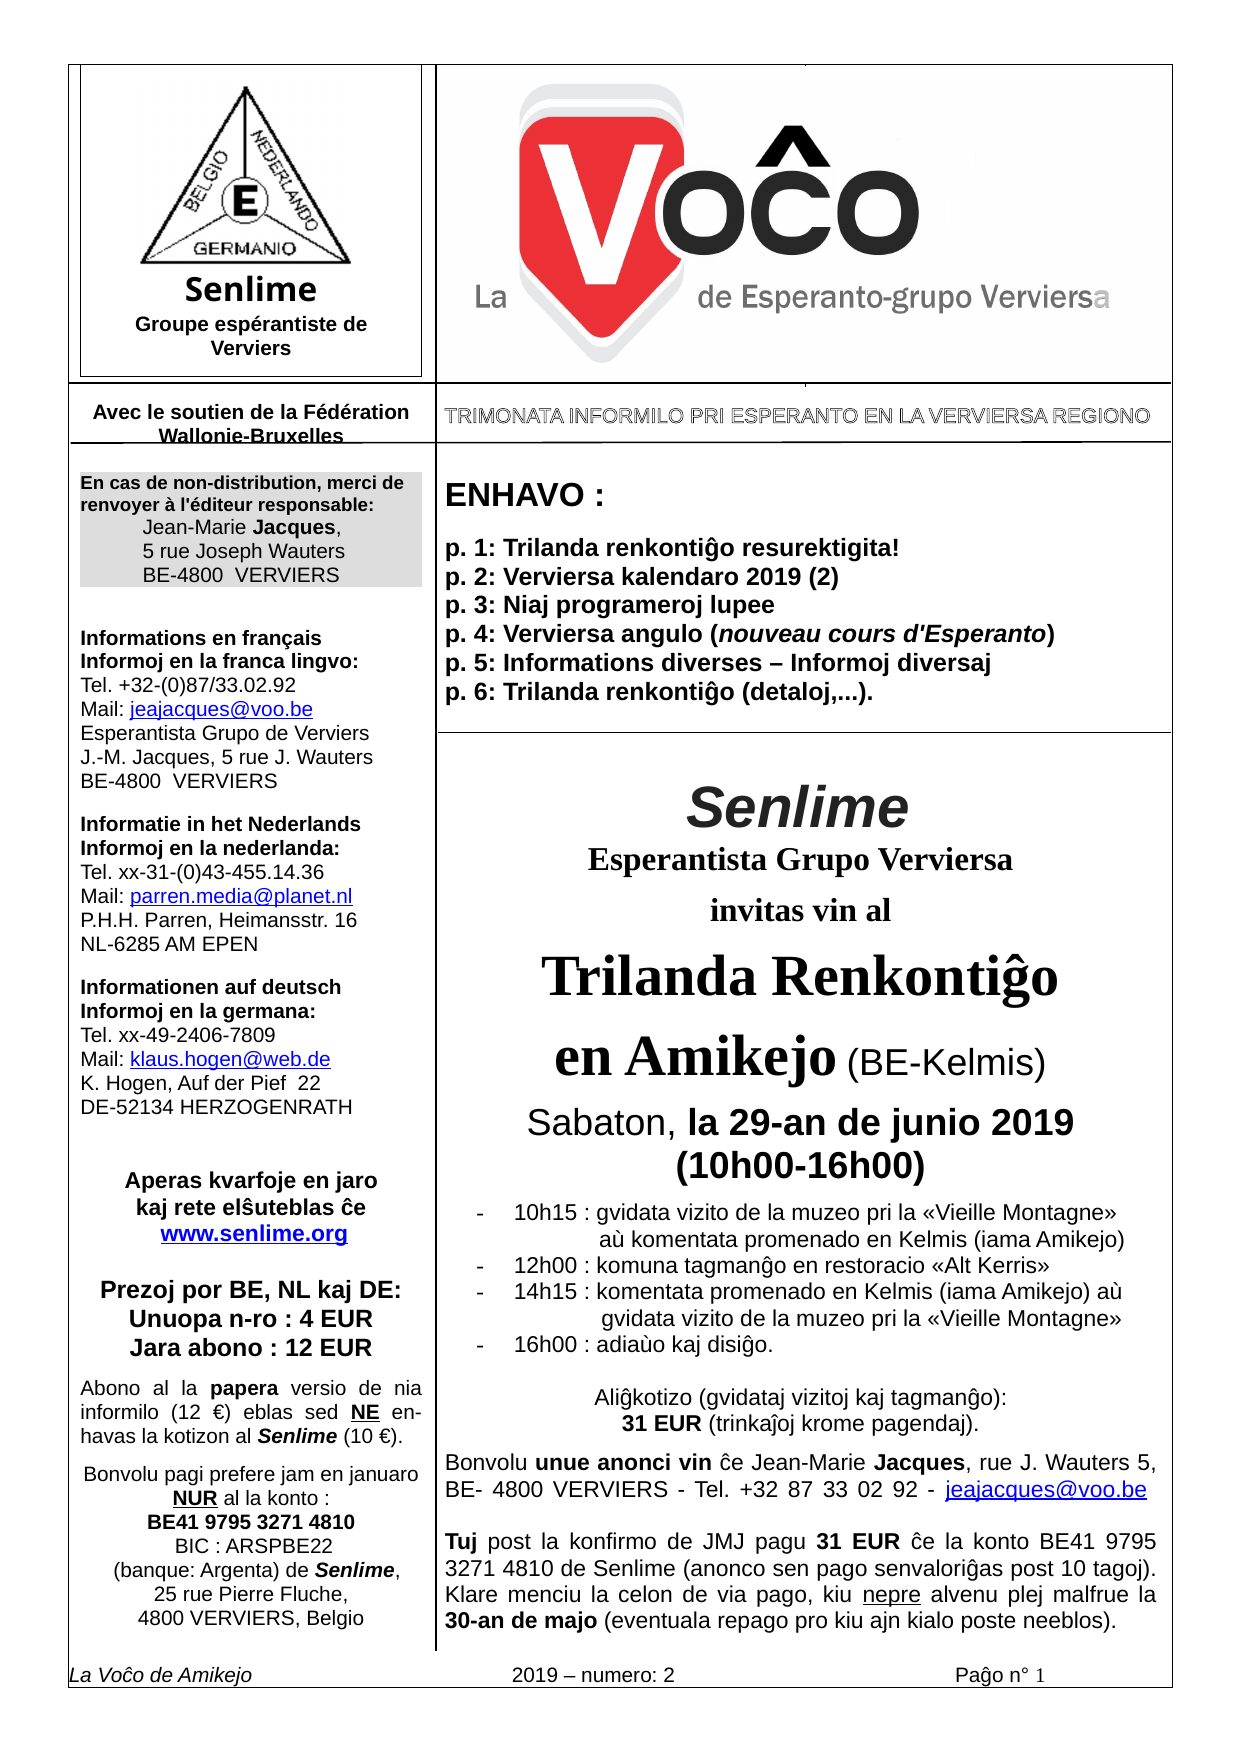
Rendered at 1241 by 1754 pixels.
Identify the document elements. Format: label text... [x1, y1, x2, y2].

text 5 rue Joseph Wauters BE-4800 VERVIERS [80, 539, 422, 587]
text Mail: jeajacques@voo.be Esperantista Grupo de Verviers [80, 697, 422, 745]
text p. 5: Informations diverses – Informoj diversaj p. 6: Trilanda renkontiĝo (detaloj,...). [444, 648, 1156, 705]
text Bonvolu pagi prefere jam en januaro NUR al la konto : [80, 1462, 422, 1510]
text Esperantista Grupo Verviersa [444, 839, 1156, 878]
text NL-6285 AM EPEN [80, 932, 422, 956]
text BE41 9795 3271 4810 [80, 1510, 422, 1534]
text Senlime [444, 733, 1156, 839]
text Trilanda Renkontiĝo [444, 941, 1156, 1008]
text Informatie in het Nederlands Informoj en la nederlanda: Tel. xx-31-(0)43-455.14.36 Mail: parren.media@planet.nl [80, 793, 422, 908]
text Aliĝkotizo (gvidataj vizitoj kaj tagmanĝo): 31 EUR (trinkaĵoj krome pagendaj). [444, 1384, 1156, 1437]
text en Amikejo (BE-Kelmis) [444, 1021, 1156, 1088]
text ENHAVO : [444, 475, 1156, 514]
text Bonvolu unue anonci vin ĉe Jean-Marie Jacques, rue J. Wauters 5, BE- 4800 VERVIERS - Tel. +32 87 33 02 92 - jeajacques@voo.be Tuj post la konfirmo de JMJ pagu 31 EUR ĉe la konto BE41 9795 3271 4810 de Senlime (anonco sen pago senvaloriĝas post 10 tagoj). Klare menciu la celon de via pago, kiu nepre alvenu plej malfrue la 30-an de majo (eventuala repago pro kiu ajn kialo poste neeblos). [444, 1449, 1156, 1634]
text Jean-Marie Jacques, [80, 515, 422, 539]
list 10h15 : gvidata vizito de la muzeo pri la «Vieille Montagne» aù komentata promenado en Kelmis (iama Amikejo) [476, 1199, 1162, 1252]
list 16h00 : adiaùo kaj disiĝo. [476, 1331, 1162, 1358]
list gvidata vizito de la muzeo pri la «Vieille Montagne» [551, 1305, 1162, 1331]
text (banque: Argenta) de Senlime, 25 rue Pierre Fluche, [80, 1558, 422, 1606]
text p. 1: Trilanda renkontiĝo resurektigita! p. 2: Verviersa kalendaro 2019 (2) [444, 533, 1156, 590]
list 14h15 : komentata promenado en Kelmis (iama Amikejo) aù [476, 1278, 1162, 1305]
text Unuopa n-ro : 4 EUR [80, 1304, 422, 1333]
text Avec le soutien de la Fédération Wallonie-Bruxelles [80, 384, 422, 442]
picture [440, 67, 1169, 382]
text invitas vin al [444, 890, 1156, 929]
text p. 4: Verviersa angulo (nouveau cours d'Esperanto) [444, 619, 1156, 648]
text Informationen auf deutsch Informoj en la germana: Tel. xx-49-2406-7809 Mail: klaus.hogen@web.de K. Hogen, Auf der Pief 22 DE-52134 HERZOGENRATH [80, 975, 422, 1153]
text Prezoj por BE, NL kaj DE: [80, 1275, 422, 1304]
text Jara abono : 12 EUR [80, 1333, 422, 1361]
text Abono al la papera versio de nia informilo (12 €) eblas sed NE en-havas la kotizon al Senlime (10 €). [80, 1376, 422, 1448]
text BIC : ARSPBE22 [80, 1534, 422, 1558]
text Avec le soutien de la Fédération Wallonie-Bruxelles [80, 377, 422, 382]
text 4800 VERVIERS, Belgio [80, 1606, 422, 1630]
list 12h00 : komuna tagmanĝo en restoracio «Alt Kerris» [476, 1252, 1162, 1278]
text Senlime Groupe espérantiste de Verviers [81, 65, 421, 376]
text Aperas kvarfoje en jaro kaj rete elŝuteblas ĉe [80, 1167, 422, 1220]
text Informoj en la franca lingvo: Tel. +32-(0)87/33.02.92 [80, 649, 422, 697]
text Avec le soutien de la Fédération Wallonie-Bruxelles [80, 444, 422, 472]
text Sabaton, la 29-an de junio 2019 (10h00-16h00) [444, 1100, 1156, 1187]
text En cas de non-distribution, merci de renvoyer à l'éditeur responsable: [80, 472, 422, 515]
text p. 3: Niaj programeroj lupee [444, 590, 1156, 619]
text Informations en français [80, 625, 422, 649]
text [444, 705, 1156, 732]
text www.senlime.org [80, 1220, 422, 1246]
text P.H.H. Parren, Heimansstr. 16 [80, 908, 422, 932]
text J.-M. Jacques, 5 rue J. Wauters BE-4800 VERVIERS [80, 745, 422, 793]
text TRIMONATA INFORMILO PRI ESPERANTO EN LA VERVIERSA REGIONO [438, 403, 1156, 427]
